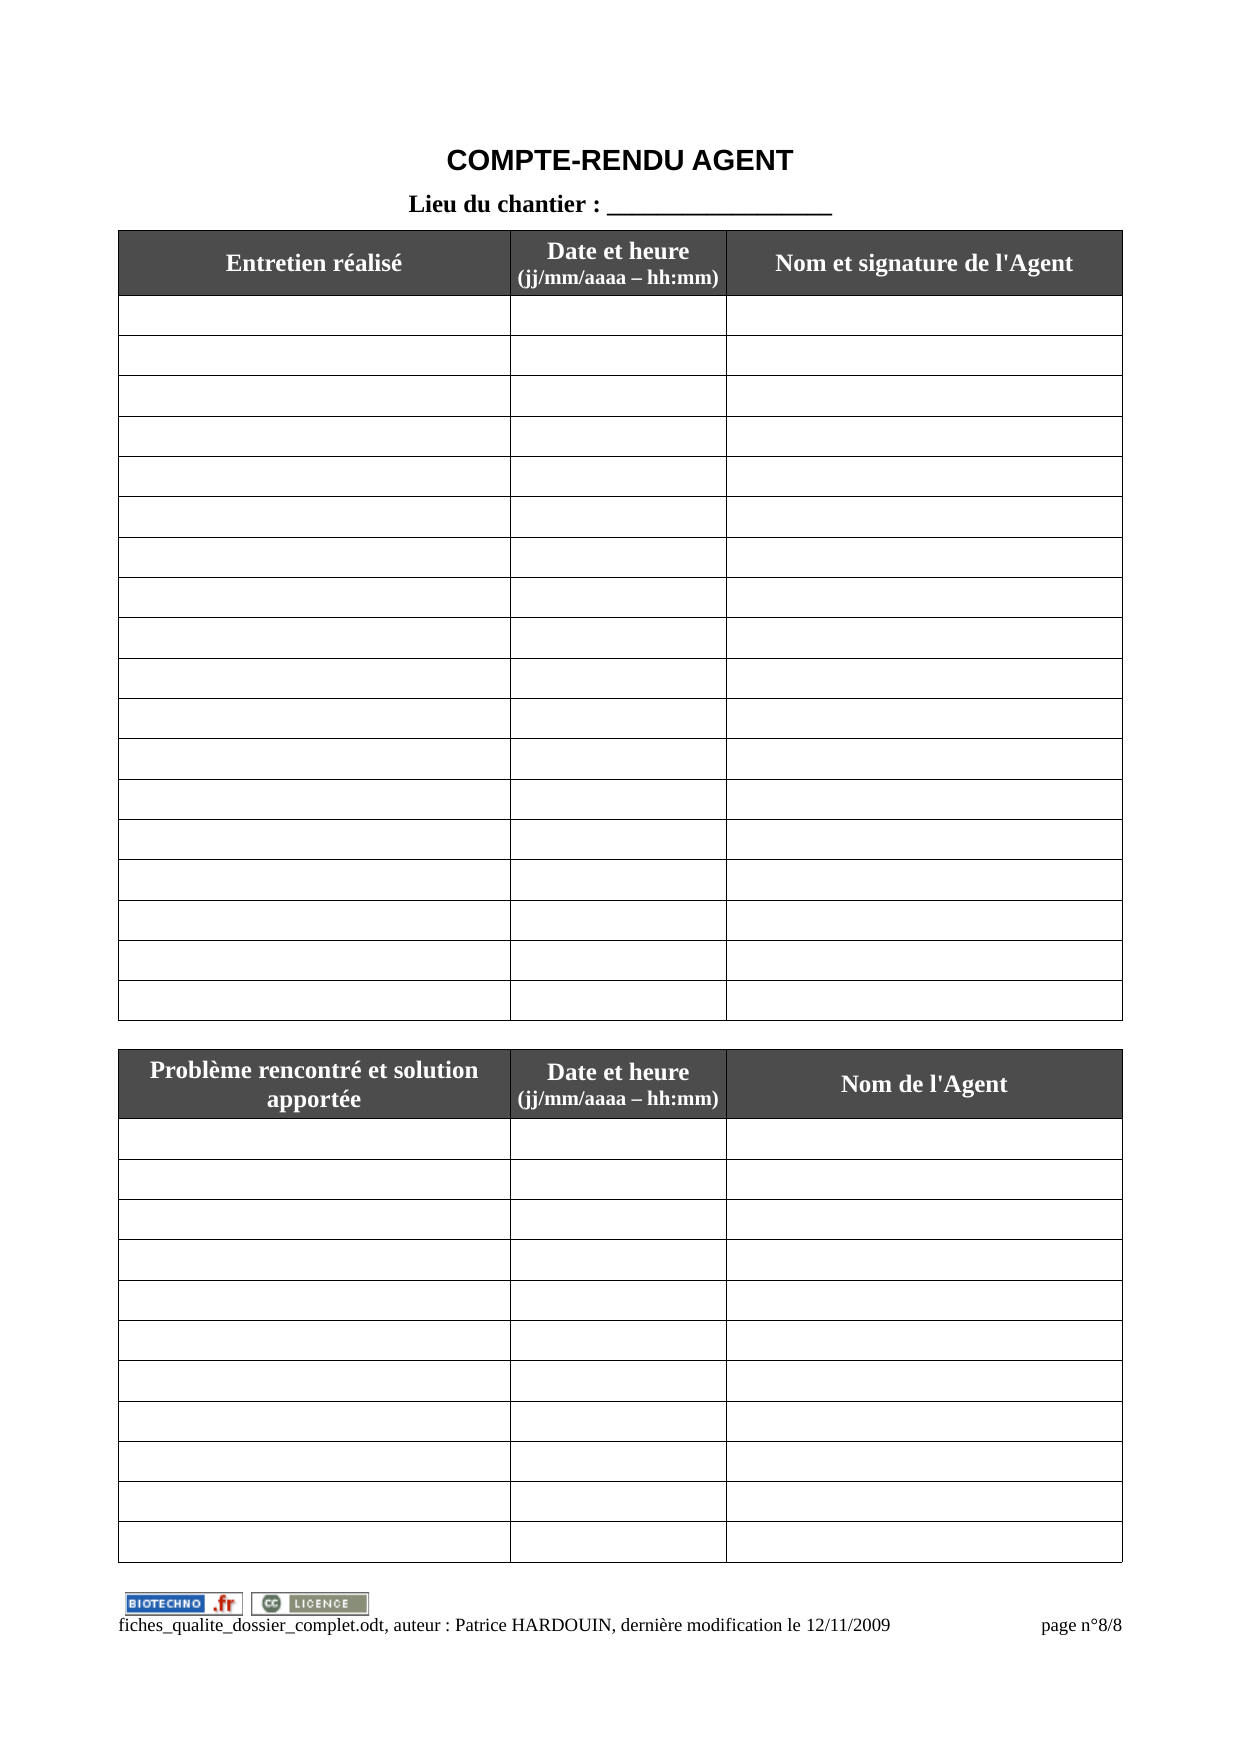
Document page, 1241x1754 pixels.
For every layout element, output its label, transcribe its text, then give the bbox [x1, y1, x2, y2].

table_cell [511, 1281, 726, 1320]
table_cell [511, 860, 726, 899]
table_cell [511, 981, 726, 1020]
table_cell [119, 1240, 510, 1279]
table_cell [119, 1482, 510, 1521]
table_header Nom de l'Agent [727, 1050, 1122, 1118]
table_cell [727, 1442, 1122, 1481]
table_header Problème rencontré et solution apportée [119, 1050, 510, 1118]
table_cell [727, 618, 1122, 658]
table_cell [119, 296, 510, 335]
subtitle COMPTE-RENDU AGENT [118, 143, 1122, 177]
table_cell [727, 739, 1122, 778]
table_cell [727, 860, 1122, 899]
table_cell [727, 538, 1122, 577]
table_cell [727, 417, 1122, 456]
picture [251, 1592, 370, 1616]
table_cell [727, 497, 1122, 537]
table_cell [727, 1482, 1122, 1521]
table_cell [119, 578, 510, 617]
table_cell [119, 941, 510, 980]
table_cell [119, 336, 510, 375]
table_cell [727, 578, 1122, 617]
table_cell [511, 457, 726, 496]
table_cell [727, 1160, 1122, 1199]
table_cell [119, 739, 510, 778]
table_cell [119, 1200, 510, 1239]
table_cell [119, 780, 510, 819]
table_cell [727, 296, 1122, 335]
table_cell [511, 739, 726, 778]
table_cell [511, 659, 726, 698]
table_cell [119, 417, 510, 456]
table_cell [511, 941, 726, 980]
table_cell [727, 1402, 1122, 1441]
table_cell [511, 336, 726, 375]
table_cell [119, 901, 510, 940]
table_cell [727, 659, 1122, 698]
table_cell [727, 1361, 1122, 1401]
table_cell [119, 1402, 510, 1441]
table_cell [511, 1442, 726, 1481]
table_cell [511, 1361, 726, 1401]
table_cell [727, 1321, 1122, 1360]
table_cell [511, 1482, 726, 1521]
table_cell [511, 497, 726, 537]
table_cell [119, 376, 510, 416]
table_cell [511, 578, 726, 617]
table_cell [727, 1522, 1122, 1562]
picture [125, 1592, 243, 1616]
table_cell [511, 1402, 726, 1441]
table_cell [511, 699, 726, 738]
table_cell [511, 618, 726, 658]
table_cell [119, 1119, 510, 1159]
table_cell [119, 981, 510, 1020]
table_cell [511, 1240, 726, 1279]
table_header Date et heure (jj/mm/aaaa – hh:mm) [511, 231, 726, 295]
table_cell [119, 820, 510, 859]
table_cell [511, 417, 726, 456]
table_cell [119, 1442, 510, 1481]
table_cell [727, 376, 1122, 416]
table_header Date et heure (jj/mm/aaaa – hh:mm) [511, 1050, 726, 1118]
table_cell [511, 296, 726, 335]
text Lieu du chantier : __________________ [118, 189, 1122, 218]
table_cell [511, 1321, 726, 1360]
table_cell [727, 699, 1122, 738]
table_cell [119, 497, 510, 537]
table_cell [727, 820, 1122, 859]
table_cell [119, 1361, 510, 1401]
table_cell [727, 457, 1122, 496]
table_cell [727, 1200, 1122, 1239]
table_cell [727, 1119, 1122, 1159]
table_cell [119, 1522, 510, 1562]
table_cell [727, 1281, 1122, 1320]
table_cell [511, 1160, 726, 1199]
table_cell [119, 860, 510, 899]
table_cell [727, 780, 1122, 819]
table_cell [511, 780, 726, 819]
table_cell [511, 1200, 726, 1239]
table_cell [727, 1240, 1122, 1279]
table_cell [727, 941, 1122, 980]
table_header Nom et signature de l'Agent [727, 231, 1122, 295]
table_cell [511, 1522, 726, 1562]
table_cell [511, 376, 726, 416]
table_cell [727, 336, 1122, 375]
table_cell [511, 820, 726, 859]
table_cell [511, 1119, 726, 1159]
table_cell [119, 457, 510, 496]
table_cell [119, 1281, 510, 1320]
table_cell [119, 1321, 510, 1360]
table_cell [119, 538, 510, 577]
table_cell [511, 901, 726, 940]
table_header Entretien réalisé [119, 231, 510, 295]
table_cell [119, 659, 510, 698]
table_cell [727, 901, 1122, 940]
table_cell [727, 981, 1122, 1020]
table_cell [119, 618, 510, 658]
table_cell [511, 538, 726, 577]
table_cell [119, 699, 510, 738]
table_cell [119, 1160, 510, 1199]
